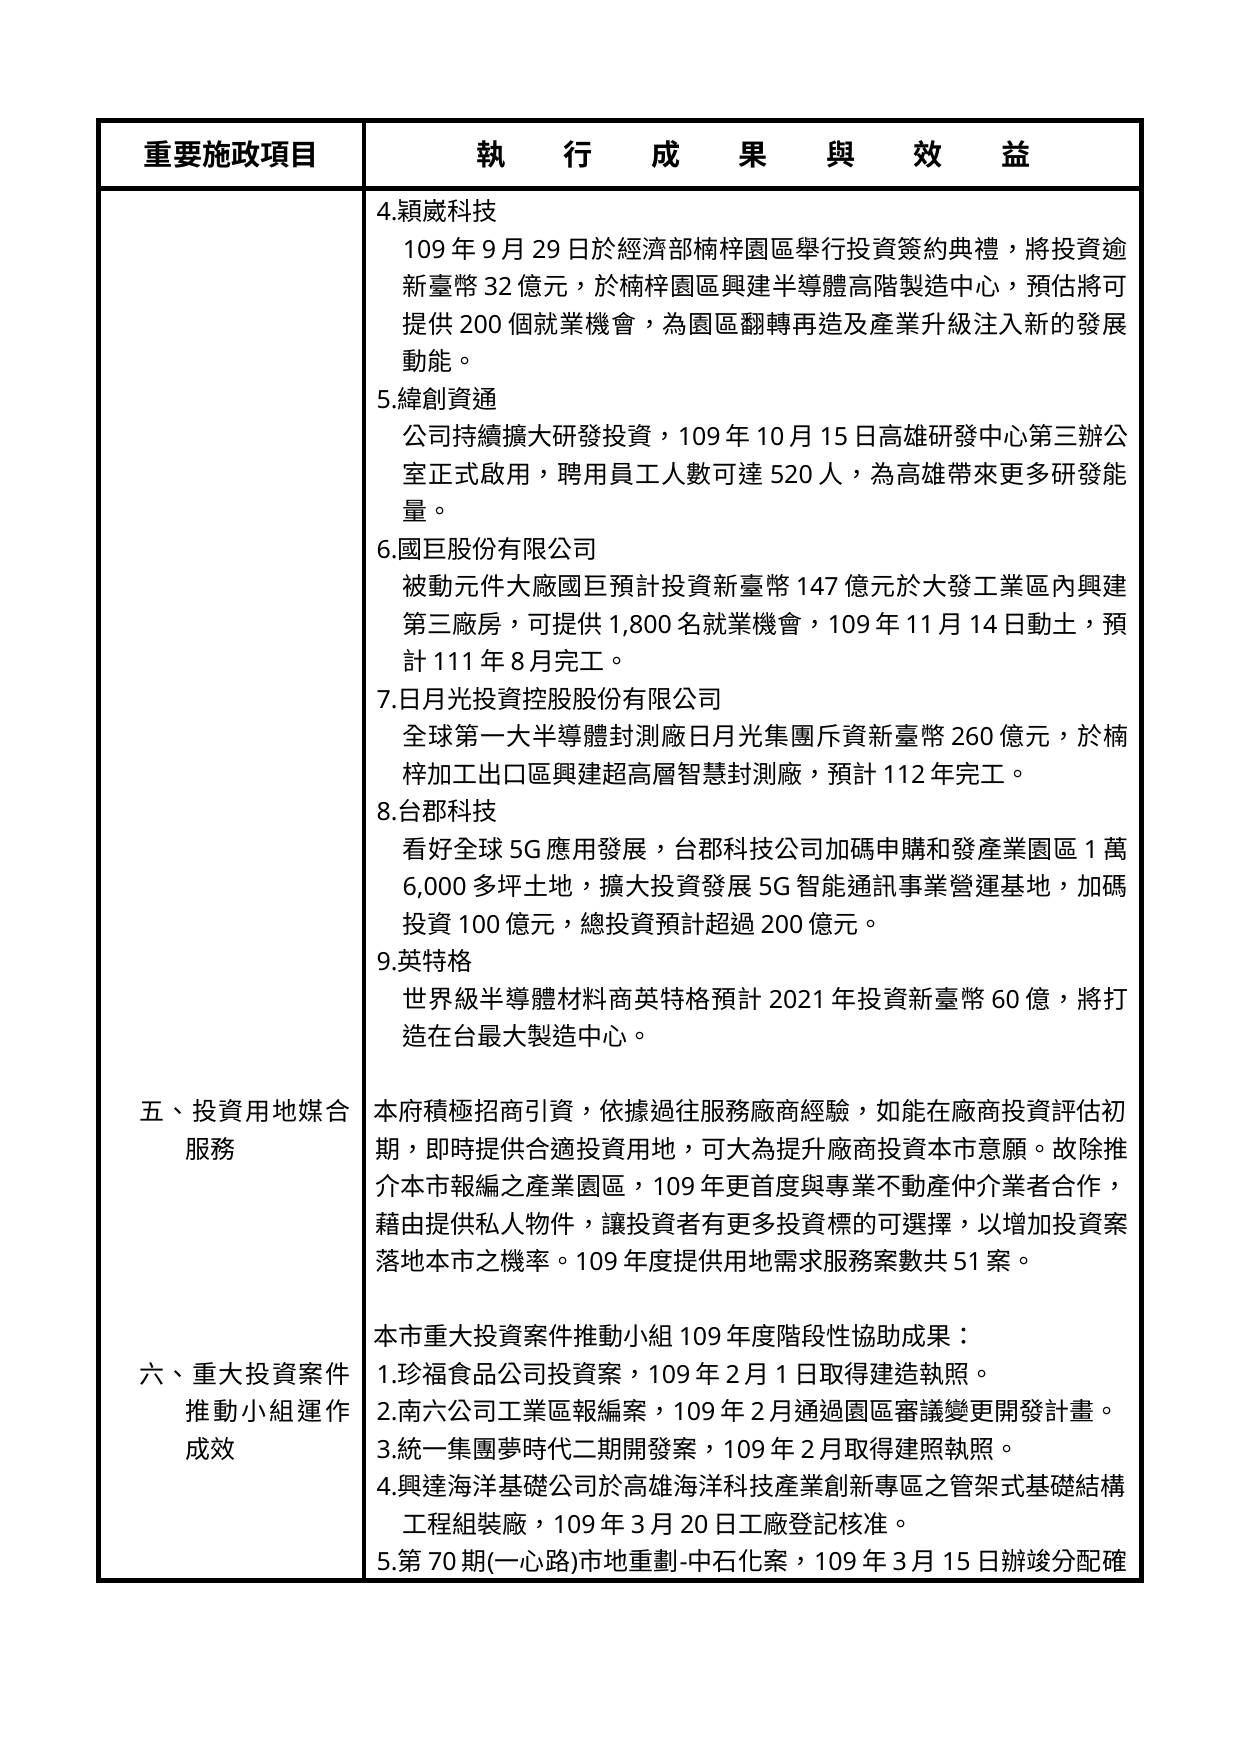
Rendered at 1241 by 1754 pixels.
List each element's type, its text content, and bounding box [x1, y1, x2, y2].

table_cell 1.2020區域型醫材產業發展分析 新冠肺炎疫情肆虐全球，同時也影響市場供應佈局，而臺灣這次防疫的優良表現，正是高雄醫材廠商拓展市場好時機，為推動業者搶攻東南亞市場，於109年6月10日推出「2020區域型醫材產業發展分析」課程，採線上授課方式進行，內容涵蓋東南亞市場醫療器材法規概論、醫材市場分析、勞資法規問題等，邀請臺灣與越南在地律師、醫師進行實務經驗分享，期藉此幫助業者釐清疑問、確認投資條件，吸引包含21家高雄廠商，台南6家、台中2家、新竹10家、桃園3家、新北7家、台北13家、基隆1家，以及個人參加者49人參與。 2.2020NADCAP台灣年會 為促進航太產業國際交流及合作契機，本府經濟發展局邀請全球航太首席評鑑單位-美國航太品質評審協會，於9月10日至11日首度辦理「2020 NADCAP 台灣年會」，聚集全臺57家航太相關企業(高雄業者20家、外縣市業者37家)，共同見證PRI與金屬中心以視訊連線簽署MOU，雙方未來將持續針對PRI培訓項目共同合作，輔導高雄航太業者取得NADCAP認證，協助高雄航太零組件產業切入國際航太產業供應鏈。 3.辦理航太NADCAP認證課程 航太產業可增加產品附加價值，不過其品質系統要求嚴格，製造商若想要進入航太產業，NADCAP為必備認證項目，因此為輔導本市航太業者進入供應鏈，本府經濟發展局於 109年7月28日至29日、8月27日至28日辦理「化學處理」、「熱處理」、「NADCAP認證前準備及AS 9100」課程，共計有高雄廠商22家次、外縣市廠商12家次參與。 4.XRoom跨域共創基地 於高雄捷運鹽埕埔站2號出口整備產業人才培訓共創基地-「XRoom跨域共創基地」，提供體感設備租賃服務與試驗空間，同時鏈結業界與學界資源，建立國際合作管道，加速國內體感業者及人才接軌國際市場，發展商業應用開發之交流社群，協助培訓產業所需人才。 5.辦理「數位轉型X思維創新工作坊」 為發展在地產業數位轉型解決方案，由在地廠商提出需求，舉辦數位轉型工作坊，邀請專家進行解題。分別於109年7月23日及7月30日辦理針對製造業及服務業之工作坊。會中邀請資策會數位轉型專家、發得科技、全家便利商店等廠商分享數位轉型創新趨勢、轉型程度評估架構及實際案例分享，搭配實務演練，提升學員學習效果，共計63人次參與。 6.辦理數位轉型產業交流活動2場次 為因應數位轉型潮流及5G、AI等數位科技對產業帶來的影響及為活絡本市數位經濟產業跨業交流與發展動能，舉辦2場次產業交流活動。邀請聚和國際、世豐螺絲及霹靂國際多媒體、中華電信、緯創醫學科技、XRSPACE等廠商分享最新創新科技應用並與與會來賓進行交流，近130位廠商代表參與。 1.辦理「KOSMOS TRENDS未來勢」大型商展活動 串聯高雄場域包含駁二、高雄展覽館及漢神巨蛋等場域，以視覺、音樂、生活及娛樂等主題規劃不同體驗活動與節目，包含技術開發者大會、商媒會、企業參訪、體感重裝部隊、數位展覽、演唱會及市集等各式活動，透過展示、互動、體驗等情境設計，重新揉合體感科技與高雄市場域，激發新火花活絡城市脈動，並結合Digi wave數位展覽之科技浪潮，揉合更多元領域與應用想像，活動期間逾51萬參與人次，促成逾新臺幣3.9億元產值。 2.擴大辦理「體感重裝部隊」 延續108年巡迴展覽模式，運用象徵港都意象的貨櫃打造「體感重裝部隊」，打破場域限制將AR、VR體感互動科技移至戶外讓民眾體驗，109年度更擴大活動規模，巡迴至高雄、屏東、台北及新竹等城市，與其他城市攜手推廣體感科技新興應用，展現體感多元應用領域，作為體感業者展示的平台外，更提供民眾認識並體驗最新體感科技產品，帶動體感科技產業多元化發展，創造產業新商機，共計4場次體驗活動，觸及逾16萬人次。 3.辦理第11屆高雄同心日-台日共創雙贏活動 為持續得到日本企業的支持，沿續完整的商務資訊以及投資服務，共同創造更多的商機，本府經濟發展局持續辦理第11屆高雄市日商表揚典禮活動，並選出投資10年、20年、30年、40年、50年及50年以上，以及新增投資的日商獲獎接受表揚，表達本市對日商企業之重視，並藉由表揚活動之辦理提升雙方友好關係。 得獎業者 a.高雄在地日商(截至今年經營滿10年)： 台灣日產化學股份有限公司、興亞迪歐股份有限公司 b.高雄在地日商(截至今年經營滿20年)： 新揚科技股份有限公司 c.高雄在地日商(截至今年經營滿30年)： 華和工程股份有限公司 d.高雄在地日商(截至今年經營滿50年)： 台灣亞細亞興業股份有限公司、台灣華爾卡國際股份有限公司、新臺灣久保田股份有限公司、大寶精密工具股份有限公司、台灣日東電工股份有限公司、高雄晶傑達光電科技股份有限公司 e.近年投資高雄日商： 台灣愛德克股份有限公司、台灣華爾卡國際股份有限公司、台塑德山精密化學股份有限公司 4.辦理第2屆高雄典範企業領航獎 (1)為肯定本市企業在地深耕發展，積極開拓國際舞台與健全企業營運管理，本府經濟發展局於109年9月30日辦理第2屆「2020高雄典範企業領航獎」，選拔以高雄為主要經營基地，並在國際市場具高度競爭力特質之優良在地企業，期以高雄在地打拼的精神，做為本市各類型企業的典範，獎項包含有「深耕典範領航獎」、「投資典範領航獎」、「新創標竿領航獎」、「卓越創新領航獎」及「幸福友善領航獎」，獲獎企業共計26家。 (2)「深耕典範」部分共有上鎧鋼鐵、世德工業及智崴資訊等知名企業獲獎；「投資典範」則由尚富工業、長亨精密、政澄水產、杰鑫國際物流、晟田科技、朝崗工業、富騰國際、興勤電子和鄧師傅滷味拿下；「幸福友善」項目中，人杰老四川、台虹科技、安拓實業與高全存企業均獲評審肯定。另外，「卓越創新」獲獎者有一等一科技、卡訊電子、全球安聯、先進醫資、凌誠科技、清展科技、彬騰企業及富利康科技；限定成立5年內企業報名的「新創標竿」，則由今一電與樂鑫開發工程2家新創業者獲獎。 5.成立「投資高雄事務所」 為實現四大優先中「產業轉型優先、增加就業優先」的施政願景，參考經濟部「投資臺灣事務所」模式，為高雄量身打造「投資高雄事務所」，於109年11月25日揭幕，提供招商服務單一窗口、逐案配置專案經理、利用招商資源平台媒合用地及串連投資資訊、視投資案情納入重大投資案件推動小組，以最高效率協助企業排除投資障礙，提供最有感的行政服務，營造優質的投資環境。 1.辦理高雄振興購物嘉年華 因疫情大幅降低民眾出門消費意願，導致餐飲、零售、百貨及賣場等實體店受到嚴重衝擊，為振興經濟、刺激消費，於後疫情時期，舉辦高雄振興購物嘉年華，期透過抽獎、消費抵用等模式，吸引民眾到高雄消費，帶動經濟循環，活動網站會員人數累積2.9萬人、 發票登錄累積新臺幣14億元。 2.商洽媒合會 (1)為帶動國內體感科技產業發展，本府經濟發展局10月8日在高雄展覽館舉辦「體感技術開發者大會」及商務媒合會，除邀請國際產業領袖分享未來新技術發展趨勢與新興應用外，也設置體感補助成果展示區，展示各式研發成果，吸引超過150位業者參與。同時媒合高雄業者「方陣聯合」及韓國全球智慧城市公司於開幕儀式上簽署MOU，預計投入30萬美元發展韓國濟州島旅遊導覽服務。 (2)醫材產業為本市金屬業者轉型升級方向之一，因本次疫情，國際行銷受到影響，因此本府經濟發展局於12月1日及12月8日舉辦線上商洽媒合會，與國外醫材代理商、通路商進行線上交流媒合，共計有11家次廠商參與商洽媒合會，後續協助廠商取得共43萬9,590美元的採購訂單。 3.參加馬來西亞線上展暨辦理線上新馬商洽媒合會 雖因疫情受限無法出國拓銷商機，本府仍藉由線上海外參展及辦理線上媒合洽談會，突破現階段進軍海外市場瓶頸，讓MIK優質產品走向海外。 (1)109年11月25日至27日參加外貿協會主辦之「 2020線上馬來西亞臺灣形象展」，除線上建置「高雄形象館」參展頁面外，亦力促潛在商機，協助參展業者媒合國外通路商、經銷商、代理商等買主商談，展期期間安排線上媒合場次共82場，預估媒合金額達新臺幣265萬元。 (2)109年11月25日至26日辦理線上星馬商洽媒合會，協助高雄業者與海外買主建立代理合作關係，主動邀約馬來西亞及新加坡共15家貿易商、通路商等潛在買主與業者進行商洽，線上媒合場次共62場，簽署約定合作備忘錄達新臺幣5,000萬元。 4.協助高雄廠商開拓多元跨境通路 (1)109年11月27日經發局與PChomeSEA簽署MOU，雙方將共同協助高雄產品搶攻東南亞電商商機，期望幫助更多高雄優質產品透過跨境電商平台進軍國際。 (2)109年12月2日至3日於高雄國際會議中心舉辦「高雄跨境電商生態系啟動儀式暨通路商機媒合會」，邀請9家跨境電商、物流、金流龍頭，透過一對一媒合方式，帶領在地B2B、B2C業者與跨境龍頭交流，吸引百家廠商報名參與，截至年底已輔導15家廠商分別上架亞馬遜全球開店、PChomeSEA。 5.輔導高雄廠商開拓新市場通路，提升品牌能見度 (1)「高雄好物市集」線上購物平台，自109年6月2日開站，已有61間廠商進駐上架，截至12月31日會員人數4,681人，銷售總金額新臺幣400萬餘元。 (2)「高雄好物市集」首間實體店於109年8月7日在棧貳庫開幕，截至12月31日，銷售總金額新臺幣100萬餘元。 6.率領16家高雄食品相關業者參加「台北國際食品展」 109年12月17日至20日，本府經濟發展局率領16家高雄食品相關業者參加「台北國際食品展」。展會期間安排主題商品推廣、網紅直播推薦、團購主商洽會，多元行銷活動成果，達約1萬6,000次的瀏覽人數，現場零售合計新臺幣90萬餘元。 109年度共核准投資補助7案，核准金額約新臺幣8,197萬50元，執行效益預計如下： 1.總投資金額：約新臺幣27億5,107萬元。 2.創造就業機會：499人。 新冠肺炎疫情衝擊全球經濟，國內外大廠持續投資高雄，包含穩懋、默克、日商華爾卡、穎崴、緯創資通、 國巨、 日月光、台郡科技、英特格等多家知名企業仍看好高雄發展，持續加碼投資。 1.穩懋半導體股份有限公司 109年8月進駐南科高雄園區，將投入新臺幣850億元蓋設新廠，開發5G及光通訊相關技術，預期可增加逾4,000名就業機會，市長於同年10月拜訪，將積極協助公司解決園區生活機能及人才媒合。 2.德商默克集團 109年9月宣布擴大投資高雄路竹廠，該廠將成為默克在全球沉積材料的重要研發與製造中心。 3.日商華爾卡 109年9月29日舉行動土典禮，將於南科高雄園區打造新廠，供應半導體先進製程用的高純度化學藥液內襯儲槽。 4.穎崴科技 109年9月29日於經濟部楠梓園區舉行投資簽約典禮，將投資逾新臺幣32億元，於楠梓園區興建半導體高階製造中心，預估將可提供200個就業機會，為園區翻轉再造及產業升級注入新的發展動能。 5.緯創資通 公司持續擴大研發投資，109年10月15日高雄研發中心第三辦公室正式啟用，聘用員工人數可達520人，為高雄帶來更多研發能量。 6.國巨股份有限公司 被動元件大廠國巨預計投資新臺幣147億元於大發工業區內興建第三廠房，可提供1,800名就業機會，109年11月14日動土，預計111年8月完工。 7.日月光投資控股股份有限公司 全球第一大半導體封測廠日月光集團斥資新臺幣260億元，於楠梓加工出口區興建超高層智慧封測廠，預計112年完工。 8.台郡科技 看好全球5G應用發展，台郡科技公司加碼申購和發產業園區1萬6,000多坪土地，擴大投資發展5G智能通訊事業營運基地，加碼投資100億元，總投資預計超過200億元。 9.英特格 世界級半導體材料商英特格預計2021年投資新臺幣60億，將打造在台最大製造中心。 本府積極招商引資，依據過往服務廠商經驗，如能在廠商投資評估初期，即時提供合適投資用地，可大為提升廠商投資本市意願。故除推介本市報編之產業園區，109年更首度與專業不動產仲介業者合作，藉由提供私人物件，讓投資者有更多投資標的可選擇，以增加投資案落地本市之機率。109年度提供用地需求服務案數共51案。 本市重大投資案件推動小組109年度階段性協助成果： 1.珍福食品公司投資案，109年2月1日取得建造執照。 2.南六公司工業區報編案，109年2月通過園區審議變更開發計畫。 3.統一集團夢時代二期開發案，109年2月取得建照執照。 4.興達海洋基礎公司於高雄海洋科技產業創新專區之管架式基礎結構工程組裝廠，109年3月20日工廠登記核准。 5.第70期(一心路)市地重劃-中石化案，109年3月15日辦竣分配確定土地重劃後標示變更登記，109年6月4日及6月30日辦理土地交接。 6.裕鐵公司路竹產業園區開發案，109年4月6日取得整地排水許可。 7.國巨大發新建三期廠房案，109年7月9日取得建照執照。 8.台聚 CBC Pilot Plant廠建照申請案，109年11月12日取得第二照使用執照。 1.因應5G結合AIoT、AR/VR等數位科技，將加速產業進行數位轉型，本府積極爭取中央資源，攜手中央共同打造「亞洲新灣區5G AIoT創新園區計畫」。本府於109年11月30日辦理5G AIoT國際大聯盟成軍活動，藉此凝聚中央、地方、業者共同打造亞洲新灣區成為驗證示範場域之共識，當天計有114家廠商參加。 2.亞洲新灣區5G AIoT創新園區將從基礎建設、產業群聚等面相推動，短期爭取經濟部中小企業處設置新創基地，提供獎勵補助，引進國際級加速器，打造完整新創服務體系；長期規劃以中油特倉三土地為高軟二期開發用地，解決數位科技業者進駐高雄之需求。 1.辦理「地方產業創新研發推動計畫(地方型SBIR)」 自97年開辦地方產業創新研發推動計畫，截至109年累計通過851件研發補助計畫，補助金額達新臺幣6億4,748萬元，帶動投資額新臺幣21億9,170萬元及研發總經費新臺幣15億6,760萬元，衍生產值新臺幣30億732萬元，申請或取得新型、設計專利724件，並屢獲國際發明展各項獎項，對本市中小企業的升級轉型極具助益。今年更協助廠商將創新研發成果或商品上架跨境電商平台，增加SBIR計畫執行效益，目前已輔導媒合5家SBIR企業之產品上架至PChomeSEA、日本樂天等平台，讓優秀廠商的產品進軍海外市場。109年度補助總經費計新臺幣3,686萬元，核定49件研發計畫，帶動研發總經費新臺幣9,300萬元。 2.辦理「提升產業競爭力輔導計畫」 為提升本市中小企業之競爭力，經由訪視企業協助其解決經營及技術問題，並輔導企業爭取經濟部之SBIR、傳產技術開發計畫CITD或服務業創新研發計畫SIIR等中央補助資源，提升自我研發與技術能力。本府經濟發展局自102年執行提升計畫，截至109年12月，成功向中央申請補助計畫106案，補助新臺幣2億1,280萬元。109年計輔導本市6家中小企業向中央提案爭取計畫補助，補助金額計新臺幣473萬元。 3.辦理「高雄市政府中小企業商業貸款及策略性貸款」 本府經濟發展局與財團法人中小企業信用保證基金合作辦理「高雄市政府中小企業商業貸款及策略性貸款」，希望協助於本市辦理公司、行號或於稅捐機關辦有稅籍登記之小規模商業及發展太陽能光電系統之策略性產業取得經營所需資金，提供商業貸款予公司、行號最高貸款額度為新臺幣100萬元；小規模商業最高貸款額度為新臺幣50萬元。 本府為推展太陽能光電系統之策略性產業，凡於本市辦理公司或商業登記，從事規劃設計及設置太陽光電系統之策略性產業提供每年新臺幣700萬元。但同一申請人累計核貸金額不得逾新臺幣2,500萬元之貸款額度；另為鼓勵設籍本市於其所有建築物裝置屋頂型太陽能光電設備之市民，得申貸最高新臺幣60萬元之貸款額度，貸款利率為2.295%。 98年2月起受理至109年12月共計召開85次審查小組會議，累積撥貸件數計有971件，撥貸金額新臺幣5億9,979.4萬元。 4.辦理「 高雄市政府因應新冠狀病毒肺炎疫情紓困貸款利息暨信用保證基金保證手續費補貼作業計畫」 本府經濟發展局為紓解因受新型冠狀病毒肺炎疫情影響以致發生營運困難之業者，特訂定「 高雄市政府因應新冠狀病毒肺炎疫情紓困貸款利息暨信用保證基金保證手續費補貼作業計畫」，提供於本市辦有稅籍登記之小規模商業、公司、商業登記或另依加值型及非加值型營業稅法免辦稅籍登記且有營業事實之自然人(小農、小漁)，向與本府配合之金融機構辦理防疫紓困專案貸款，並獲核貸周轉金者，於貸款額度新臺幣100萬元內，自撥貸日起補貼第一年之利息及信保手續費，利息以年利率最高1.58%計息，信用保證基金保證手續費以年費率最高0.375%計算。 截至109年12月通過紓困補貼核定件數共計有335案，已撥付補貼利息及信保手續費總金額為新臺幣210萬4,097元（利息新臺幣137萬3,770元，信保手續費新臺幣73萬0,327元）。 5.推薦登錄證券櫃檯買賣中心(創櫃板) 本府配合證券櫃檯買賣中心政策，輔導具創新、創意及未來發展潛力之未公開發行企業發展，訂定「高雄市政府推薦微型創新創意公司申請登錄創櫃板作業須知」，透過本府審查與推薦，協助創新創意公司簡化申請創櫃版之相關流程。截至109年底本府推薦科宜生物科技(股)公司、傑迪斯整合行銷(股)公司、卡訊電子(股)公司、彬騰企業(股)公司、勝強科技有限公司、大恆資源科技(股)公司及寶可齡奈米生化技術(股)公司等7家正式登錄創櫃板。 1.營運「DAKUO高雄市數位內容創意中心」 「DAKUO高雄市數位內容創意中心」於101年正式營運，擔任「廠商投資高雄的跳板」及「中小企業之孵育室」，深化高雄數位內容產業之研發能量，以扶植新創公司及吸引人才根植高雄，提供創新創業之友善環境。截至109年12月累積進駐60家廠商，新產品研發超過565件，增加就業人口超過953人，共辦理1,730 場次招商與社群交流等活動，約62,483人次參加。 為了因應網路社群時代來臨，DAKUO高雄市數位內容創意中心增設直播間及Showroom供進駐單位申請使用，並於109年9月7日舉辦DAKUO REOPEN活動，當天匯集15家新創業者展示產品，同時邀請台灣跨太平洋科技基金（TPTF）、法國科創等9家國際投創公司交流媒合，讓DAKUO年輕進駐團隊爭取投資，其中新創團隊威捷生醫與日商Toydea之商業模式與產品商業化型態獲得創投青睞；同時，DAKUO REOPEN活動也成功促成新創團隊捲毛獅科技文創有限公司與矽統科技合作場域驗證，為數位內容應用與跨域合作開啟新的里程碑。 2.推動南臺灣跨領域計畫 105年起本府與工研院於本市財稅行政大樓15樓合設「南臺灣產業跨領域創新中心」，整合南部各大學及相關法人研發能量，協助進行跨領域科技創新，尋找新的技術應用於南臺灣既有產業，進而將技術或服務產業化以成立新創事業。同時亦提供南臺灣新創事業輔導與籌資等協助，期促進既有產業轉型、提升研發能量及吸引人才流入。截至109年12月已輔導成立17家新創事業，協助89案新創事業籌資新臺幣1.76億元，並建立民間私人資金投資聯繫管道，形成南臺灣產業跨領域新創交流平台，進行產學研技術合作，邁向技術與服務產業化的最後一哩路。 3.打造「KO-IN智高點-高雄智慧科技創新園區」 本府選定本市財稅行政大樓13、14樓作為「KO-IN智高點-高雄智慧科技創新園區」，服務有意發展智慧城市技術與應用、或有計畫在本市進行實際試煉的新創團隊，提供落地發展空間、資源與機會。基地已於108年6月21日開幕啟用，截至109年12月，累計輔導進駐51家，現進駐廠商計有34家，進駐率達77%，預估可衍生創造156個就業機會、新臺幣3.6億元營業額、新臺幣3.1億元投資額。 109年9月17日辦理創新創業大賽決選，最終首獎由智慧貼紙團隊獲得，銀獎團隊「易晨智能」已通過進駐審查將進駐園區；9月26日辦理國際論壇及商洽會，活動共吸引約362人次參與，吸引21家新創團隊前來展示創新技術應用，並安排16場商洽會期促成廠商對接需求。 為輔導金融科技落地及孕育金融科技產業鏈，本府於109年5月8日啟用全台唯一由地方政府經營的金融科技創新園區─「智慧金融之丘（FinTech Hill）」，試行「場域限定」金融科技創新開放金融數據平台，並於109年12月29日完成建置「金融數據創新實驗室」，提供學校授課人才培訓與產學合作之用。同時亦邀集一卡通、高雄銀行及4家新創業者共同參加2020台北金融博覽會，展現在地金融業者的AI智慧金融科技研發成果，推廣在地金融科技業者實力。 本市正由重工業城市轉型蛻變，藉由輔導石化鋼鐵、金屬機械、傳統工廠等產業升級、創新加值，同時引進數位內容、智慧科技等新興產業，創造就業機會。 1.辦理「高雄市產經情勢分析(4季)」 自98年起開始蒐整國內外與本市產經數據，辦理產經情勢分析，按季提出國內外與本市產經資料。於109年建置專屬網頁「高雄經站」，並精簡改版本市產經情勢分析，提供扼要產經情勢資訊予大眾參考。另與專業團隊合作執行高雄市特定區域經濟數據初步調研，強化資訊蒐整。 2.輔導申請觀光工廠評鑑 持續輔導本市地方產業特色化，鼓勵工廠營運朝向多元化發展，協助工廠轉型兼具觀光服務，設置觀光工廠。108年新增「宏裕行花枝丸館」及「裕賀牛𤛭工廠」通過經濟部觀光工廠評鑑，高雄目前已通過經濟部觀光工廠評鑑共計7家，讓民眾有更多兼具知識性及趣味性的觀光休憩新選擇。 為加強高雄觀光工廠能見度，邀請線上當紅Youtuber「Erin’s Diary艾琳的日常」擔任觀光工廠一日導遊拍攝行銷影片，該影片已於109年12月5日於艾琳之Youtube頻道及粉絲專頁露出，頻道影片觀看次數截至12月23日止已達22,809次；主要受眾為年輕族群、20至40歲女性。 與顏伯駿知名設計師合作推出觀光工廠聯名禮盒，為「高雄觀光工廠」品牌打造專屬行銷包裝，已於109年12月中旬提供設計初稿並預計於110年1月底前完成包裝文案設計及打樣，期透過觀光工廠聯名行銷，提升知名度及形象綜效之效果，再搭配新媒體等管道露出，藉以提升觀光工廠品牌價值，激發競爭優勢。 依據「全民防衛動員準備法」除配合經濟部工業局辦理國營及民間重要專門技術人員調查外，按「物力調查實施辦法」規定，辦理本市物力(重要物資及固定設施)調查及統計，依計畫完成包括246家重要物資生產廠商名冊，固定設施含402所學校、345處宗教場所、292處文化活動中心、111座倉庫資料更新及實地抽（複）查工作，該調查更新之資料，均已鍵入經濟部「物力調查資訊系統」內，掌握轄內物資及工廠生產現況，以因應動員需要。 1.受理合法工廠登記申請 (1)工廠設立登記419件。 (2)工廠變更登記434件。 (3)申請歇業工廠210家、抄錄396件、公告廢止12家。 (4)正常營運家數共7,708家(含特定工廠登記)。 2.加強未登記工廠輔導與管理工作 (1)為導正社會經濟秩序及促進工業正常發展，進行未登記工廠之矯正與輔導工作，辦理稽查次數計716次、裁罰24件，裁罰總金額新臺幣107萬元，累計已繳罰款金額新臺幣36萬元。 (2)為輔導未登記工廠合法經營，自99年6月2日起受理從事低污染行業之廠商申請臨時工廠登記核發作業，共有1,578家提出申請，核准1,036家。因應臨時登記工廠109年6月2日失效，工廠管理輔導法新增未登記工廠與特定工廠管理與輔導專章，輔導業者辦理特定工廠登記業務及合法經營，包括臨時登記工廠業者申請換發特定工廠登記及未登記工廠申請納管，109年3月20日起施行，總收件數1,966件，核准1,269件。 3.動產擔保交易登記 辦理動產抵押及附條件買賣登記1,255件，變更登記138件，註銷登記804件，抄錄532件。 1.召開產業園區座談會 為加強廠商服務、促進產業發展及強化競爭力，本府經濟發展局每半年舉辦一次產業園區座談會，作為本府與轄內園區服務中心及廠商團體間之交流平臺，協助解決交通、環保、建管、防汛等相關問題，增進政府、工業團體及園區服務中心等三方溝通聯繫的管道。109年3月座談會，以「因應美中貿易戰我國產業發展策略」為題進行專題演講，會中討論列管案件包括：協助大發工業區聯外道路公共設施用地移轉予市府、解決臨海工業區服務中心之一般廢棄物進場繳費問題及推動台塑仁武廠後勁溪排水擴寬改善工程。109年12月座談會，有鑑於新冠肺炎疫情對各產業之影響以「疫情下的產業數位轉型趨勢」為題進行專題演講，另會中討論列管案件包括：協助臨海工業區協調小港區沿海二、三路道路(含兩側綠帶、退縮地等)公共設施維護及管理、解決工業區淹水及排水箱涵清疏問題、持續研擬台88下大發交流道前因上下班尖峰時段大發及和發產業園區交通回堵及大型車輛行駛路線問題及排除工業區周邊異味。預計110年6月辦理下一場座談會，並將持續追蹤列管案件辦理進度。 2.和發產業園區開發與招商 因應高雄地區產業用地需求，積極協助廠商辦理報編非都土地變更業務。同時，依據產業創新條例規定，評估適當區位，規劃報編產業園區。103年度和發產業園區已核准設置，開發面積136公頃。開發方面，開發商-合發土地開發股份有限公司已於104年9月簽約，12月動土，並因應進駐廠商需求持續辦理污水廠二期等擴充工程，開發契約已於109年9月屆期，刻正陸續辦理園區工程驗收、設施移交及開發結算作業。招商方面，截至109年12月底園區產一可售地已完售，產一可出租坵塊(不含標準廠房1.75公頃及標準廠房道路0.32公頃)出租率達92.6%，計有申購68家、申租18家，目前已有35家廠商竣工並開始營運，未來全區預計引進員工數11,201人、增加年營業額新臺幣991.28億元、促進投資新臺幣552.42億元。 3.仁武產業園區開發 依據產業創新條例規定，於國道10號仁武交流道周邊台糖仁武農場為基地，辦理「仁武產業園區」之報編作業，面積74公頃。本計畫已於108年7月17日通過環評審查，並於10月31日完成報編。108年11月18日召開招商說明會，109年11月19日第一期統包工程動土，吸引上百家廠商業者出席交流，近8成廠商表達進駐意願。規劃未來可釋出48公頃產業用地、創造6,300個就業機會、增加新臺幣242億元地區產值，帶動產業轉型再造。 4.岡山本洲產業園區 園區面積208公頃，分為一般產業區、環保科技園區、物流園區及相關產業區，另公共設施包含服務中心、污水處理廠、公園、停車場、景觀調洪池等。本園區產業類別包含金屬加工業、提升環保產業技術製程、倉儲物流、生活機能相關產業等，目前土地銷售率達97.3%，廠商總家數共計195家，其中營運中192家，建廠中1家，未建廠2家，總投資額約587.06億元，總員工數約9,005人，年營業額約800.47億元。園區定期進行進駐廠商納管水質採樣、監測及計量作業，亦於每日進行雨水下水道稽查管制工作。 109年11月4日由林副市長欽榮帶領經發局、交通局、研考會等局處前往全聯位於岡山物流園區參訪並了解投資需求，該公司預計將再加碼投資高雄，以打造冷鏈物流中心。 5.協助民間企業報編工業區、申請毗連非都土地變更及興辦事業計畫作業 (1)民間報編工業區 截至109年12月底已核准設置產業園區設置案件計有天聲工業、英鈿工業、慈陽科技工業、誠毅紙器、南六企業、震南鐵線、宇揚航太科技、正隆紙器、裕鐵企業路竹及大井泵浦工業等10案；審查中案件計有拓鑫實業及德興等2案，新申請勘選土地案件有莒光塑膠研發、隆安扣件及漢翔發動機科技3案。預計可提供129.44公頃產業用地；年產值約新臺幣628億元；就業人數3,310人。 (2)毗連非都土地變更 截至109年12月底已核定毗連擴展計畫案計有味全、震南鐵線、乘寬工業、農生企業、泓達化工、聯國金屬、鈦昇科技、泰義工業、佶億工廠、瑞展實業、秉鋒、卓鋒、南發木器、鎰璋實業、新展工廠、隆昊企業、基穎螺絲、國盟、高旺螺絲、秉鋒(第二次毗連)、路竹新益、台灣維達、隆昊企業(第二次毗連)、隆興鋼鐵、永欣益、鈦昇科技 (第二次毗連)、三章實業、國盟公司梓官二廠(第二次毗連)、德興石材、和泰產業、世豐螺絲、海華鋼鐵等32案，另有宗美工業、成肯國際實業、煒鈞實業、穩翔塑膠實業、高嘉塑膠及金皇興等6案審查中。預計可提供34公頃之產業用地；年產值新臺幣400億元；就業人數3,758人。 (3)興辦事業計畫 截至109年12月底已核准罄穎、德奇、誠友、常進工業、笙曜企業、維林企業、韋奕工業、毅龍工業、佳揚實業、臺灣鋼帶、煒鈞實業、鋐昇實業、春祐工業、勝一化工、芳城工業、弘盛展業、雄順金屬、亞東氣體、暐盟、石安水泥美濃廠(第二次變更計畫)、建誌鋼鐵、鉅翃(第二次變更計畫)、勵龍、鉑川、協和繩索、興達遠塑膠等26案，預計可提供14公頃產業用地；年產值新臺幣100億元；就業人數550人。 6.爭取科技部籌設橋頭科學園區 行政院於108年12月6日核定橋頭科學園區籌設計畫，園區面積262公頃，可設廠用地164公頃，預計引入半導體、航太、智慧機械、智慧生醫及5G/6G網路、智慧機器人、智慧車輛、AI軟體服務等創新產業，預估年產值最高達新臺幣1,800億元，並可提供1萬1,000個就業機會。 科技部辦理二階環境影響評估階段，並於109年8月31日通過二階環評範疇界定會議，為加速橋科推動期程，除協助辦理區段徵收作業外，並積極開闢聯外道路、爭取增設岡山第二交流道、省道台39南延至仁武等道路開闢，提供當地完善的交通網路，以利招商引資，亦成立「橋頭科學園區專案推動小組」，掌握各工作期程及研商加速園區推動方案，同時，行政院亦指派李秘書長孟諺擔任跨部會小組召集人，透過中央與地方密切合作，以110年底提供廠商選地設廠為目標加速園區開發。 橋頭科學園區，除有助於國家未來高科技產業發展，亦能推升高雄產業升級轉型並吸引人才回流，對於高雄邁向高階製造中心、型塑南台灣科技走廊至為關鍵，未來橋頭科學園區將往北串連南部科學園區，往南鏈結加工出口區，形成南部最有價值的半導體產業廊帶聚落。 1. 配合商店街區特色行銷活動 (1)鼓勵商店街區組織自主提案，結合當地特色店家，以更多元化的行銷方式，舉辦符合當地人文色彩與產業特色之活動，由商店街區組織依「高雄市商店街區行銷活動補助辦法」向本府經濟發展局提出申請行銷活動經費補助。 (2)「2020高雄過好年」由三鳳中街、南華觀光夜市、六合國際觀光夜市、甲仙商圈、新堀江商圈、中央公園商圈、大連商圈、新鹽埕、鹽埕堀江、鳳山三民路商店街及興中夜市等辦理11場行銷活動。 (3)另109年商圈共舉辦14場特色活動包括：三鳯中街—「端午戰疫暨中元傳說」活動、「2020新堀江「夏」PA! 購物季」、「高雄觀光展新貌 六合商圈振新機」、大高雄觀光商圈總會—「愛在高雄幸福成家智慧電商多元行銷推廣活動計畫」、青年家具—「家具賣造」、後驛商圈—「驛起創意」、中央公園商圈—「『返孝日』傳承孝道 感恩奉茶」活動、「南華觀光購物街--『搶搭時尚週』」活動、「香蕉猴子 你的旗山」、新鹽埕—「金go pay!~ 金go pay!~」、光華夜市—「來光華享饗看」、大連商圈舉辦「大小腳丫咱們走」、「鹽埕堀江角落魔法」及鳳山三民路—「神遊佛具街、祖孫冏快樂」。 (4)因應嚴重特殊傳染性肺炎疫情所帶來之經濟影響，民眾消費型態產生劇烈變動，造成實體消費力下降，導致商圈營運受到衝擊，經濟部中小企業處辦理「109年推動商圈振興補助計畫」，協助商圈優化環境、活絡經濟，進而達到振興商圈之發展。本府經濟發展局協助大高雄市觀光商圈總會、新堀江、南華、青年家具、光華、三鳳中街、六合夜市、中央公園、大連、長明街、鹽埕堀江、興中、後驛、忠孝、旗后、旗山老街、南橫三星、鳳山三民路、新鹽埕、鳥松家具、美濃、哈瑪星、左營蓮池潭、河堤、亞洲新灣區、六龜、甲仙商圈等27個本市輔導及潛力商圈獲得補助新臺幣3,060萬元，同時主動聯絡商圈需行政協助事項，邀集相關單位召開協調會議及會勘，使商圈得以順利舉辦活動或進行環境設施改善。 2.商圈轉型計畫 配合鐵路地下化，以示範場域導入相關軟、硬體建置及輔導資源，藉此翻轉外界對高雄車站周邊及中山路沿線商圈之既定形象，為商圈帶來人潮，創造經濟效益，達到活化美麗島大道、整合車站周邊商業機能目標。高雄鐵路地下化及火車站周邊高架橋拆除，串起周邊商圈，但也因工程施工導致商圈營運受影響，為協助火車站及美麗島周邊商圈再造，本府經發局、都發局、工務局、觀光局、交通局、捷運局、青年局及新聞局組成「商圈活化工作小組」，透過跨局處合作，活絡商圈，並於11月26日召開第一次工作會議。 3.產業媒合推動智慧商圈 協助媒合三鳳中街及六合夜市並與「foodpanda」合作於10月24日舉辦「三六起義．粉紅相見」活動，對抗疫情衝擊及電商崛起，以提升商圈市場競爭力，開創手指經濟。 4.高雄一百週年慶PHONE狂GO物時時抽 振興商圈、夜市，本府經濟發展局於109年12月1日至12月31日辦理「高雄一百週年慶Phone狂Go物時時抽」活動，於高雄店家以三倍券消費滿200元或其它方式滿500元登錄發票即可抽iPhone12或高雄一百特製款Gogoro，登錄發票金額超過新臺幣23億元。 為吸引外地來高雄旅遊，活動期間於本市合作旅館住宿每房贈送高雄券400元(夜市券200元、商圈券200元，限量62,500份)，可至本市合作商圈店家/夜市攤商使用，有效提升商圈、夜市來客數，提振商機。 5.2020HIGH LIGHT高雄 光合作用 109年12月18日至110年1月10日於美麗島捷運站圓環整點展演燈光秀，並往南延伸到中央公園，結合體感科技、親子活動、藝人演出、數位支付，吸引廣大人潮駐足消費，活絡高雄商圈夜市。活動期間六合夜市消費人潮增加至少三成，聖誕假期期間美麗島站及中央公園站高捷載運量更成長八成，為高雄商圈夜市帶來實質經濟效益，並獲得各商圈、店家好評支持。 1.「高雄市政府會展推動辦公室」主動拜會國內公協會、企業團體，提供一對一會展諮詢服務，行銷高雄會展產業，爭取大型展會活動到高雄舉辦，109年提供會展主辦單位諮詢服務超過70案，諮詢次數超過百次。 2.109年12月17日結合「商機媒合會」辦理高雄會展論壇暨年會，邀請15個單位買主及20個單位賣家(高雄會展聯盟成員)進行洽談，會後安排高雄獎勵旅遊體驗之旅(12月17日至18日)，成功促成「台灣社會網絡學會」於110年在高雄舉辦「2021組織知識管理國際研討會」，以及「中華民國藥學生聯合會」預計於111年在高雄舉辦「2022年亞太藥學生年會」。 3.「高雄市獎勵會議展覽活動實施辦法」，鼓勵依法登記之法人、大專院校、學研機構或人民團體於本市舉辦國際性及全國性活動，提高城市國際知名度。109年因受新冠肺炎疫情影響，上半年會展活動停止辦理，國際展會受創甚鉅，申請案件大幅減少，截至12月底止核定獎勵14案、核定金額新臺幣242萬元。 4.109年積極爭取展會活動在高雄舉辦，會展活動共計159場（國際會議48場，展覽51場，活動60場）首次來高雄舉辦的會展活動包括：「再見梵谷—光影體驗展」、「2020高雄數位家電振興券展」及「2020亞洲永續供應+循環經濟會展」。 5.成功爭取109-111年至高雄舉辦之國際會議包括：「2020International Conference on Economics, Management and Technology」、社團法人台灣感染管制學會與台灣感染症醫學會共同舉辦之「2020會員大會暨學術研討會」與「2022年世界華人不動產年會」、「2021組織知識管理國際研討會」及「2022年亞太藥學生年會」等。 6.成功辦理「國際會議協會(ICCA) 第59屆年會」 2020年會透過「年輕」、「開放」、「多元」三大主題設計議程，讓世界了解高雄百年轉型的成果，以及活力、年輕、多元和包容的文化精神。 以“Road to Kaohsiung”為主軸，串連全球會員參與ICCA2020年會，共有1,507人參與，創下ICCA年會史上最多ICCA會員與國際會議組織領袖參與之紀錄。 以高雄為核心串連全球8 個區域，ICCA年會首次採線上線下「混合會議(Hybrid Meeting)模式」，講者跨國連線、與會者跨域參與。高雄會議現場每日配合議程透過視訊向全世界宣傳高雄在地文化及特色， 以期吸引國外會員在疫情減緩後到高雄辦理會展活動，促進高雄會展觀光。 自109年9月22日開始舉辦系列活動，超過100個會議場次、220位講者、超過100小時的直播。年會開幕式利用即時(real time)全息投影技術讓身在倫敦的ICCA主席現身衛武營歌劇院舞台上進行致詞，並與高雄市長陳其邁和經濟部長王美花同台合影，透過全程直播向全世界展現高雄城市轉型及多元文化。 與ICCA簽署高雄議定書(Kaohsiung Protocol)，會展界首份以城市命名之議定書，成為全球會展產業未來發展趨勢明確指南，讓高雄以城市之名寫入世界會展歷史，也讓臺灣在全球會展產業留下重要里程碑。 1.截至109年12月底，公司登記家數81,166家，商業登記家數124,621家。 2.109年度受理公司登記案件合計62,834件，平均每月處理5,236件；受理商業登記案件合計37,658件，平均每月處理3,138件。 3.提供網路便捷服務，可查詢公司商業、登記公示資料、案件辦理進度、商號名稱保留案件結果及下載每月登記資料清冊。 1.執行本市特定行業(視聽歌唱業、舞廳、舞場、酒吧、酒家、三溫暖業、特種咖啡茶室)及夜店業、資訊休閒業、電子遊戲場業十大行業及人民陳情案件等日、夜間稽查取締，109年度稽查1,562家次。 2.109年度違章行號裁罰共34件： 依據「商業登記法」違規裁罰共12件。 依據「高雄市營業場所強制投保公共意外責任保險自治條例」違規裁罰共0件。 依據「高雄市特定行業管理自治條例」違規裁罰共10件。 依據「電子遊戲場業管理條例」違規裁罰共11件。 依據「行政執行法」違規裁罰共1件。 3.加強稽查電子遊戲場業營業狀況，輔導業者合法經營，以提供安全環境，保障消費權益。截至109年12月31日止，本市合法登記之電子遊戲場業計275家。 1.提供各式消費者保護法、消費資訊及公平交易法、商品標示法等相關書表及摺頁供民眾免費索取參閱。 2.依據商品標示法規定抽查市售商品，109年度抽查4,965件商品，其中不符規定者940件，不合格率18.93%。其不合格者均分別通知廠商或權責單位追蹤改善。 3.配合消費者保護官進行專案查核，及對於人民陳情案件、協調案件、重大消費爭議案件相關資料之蒐集等事項。 攤鋪位使用費計收 109年度計收本市公有零售市場固定攤攤鋪位使用費新臺幣2,121萬4,945元，臨時攤新臺幣135萬1,460元，合計新臺幣2,256萬6,405元。 2.傳統市集環境改善，營造優質消費場域 環境衛生督導：109年度計執行13,937場次，消毒203場次，督促各市場自治會及管理委員會加強清除登革熱病媒蚊孳生源，做好水溝清理及消毒工作，以維市場環境衛生。 公有市場分年分區環境改善計畫：為減輕嚴重特殊傳染性肺炎之影響，並加快產業之復甦，積極向中央爭取本市公有市場及列管夜市設施改善申請補助，獲核定21處修繕經費：楠梓、前金、鹽埕第一、新興第一、旗津、旗后觀光、鳳山第一、鳳山第二、鼓山第一、鼓山第三、三民第一、三民第二、果貿、哈囉、龍華、國民、苓雅、文賢、平安、中華等20處公有市場及六合夜市1處，中央補助款新臺幣4,553.8萬元、地方自籌新臺幣804.9萬元，修繕經費合計新臺幣5,358.7萬元，藉由硬體環境設施改善，營造清爽、明亮的消費場域，提升公有市場整體形象。 (3)耐震補強或拆除重建計畫：為補強921以前興建之公有市場建物安全，109年度已完成13處公有零售市場耐震詳細評估，其中已完成1處(中興市場)結構補強。後續將積極爭取中央前瞻計畫補助耐震補強經費，透過市場結構整體補強，一併改善市場內部環境，提供市民安全的購物空間。 (4)市場公廁優質提升計畫：為提升傳統市場環境，向中央申請經費補助新臺幣250萬元及本府自籌新臺幣80萬元辦理果貿、橋頭、岡山文賢等3處公有市場公廁改善工程。另向台灣電力股份有限公司爭取補助經費新臺幣250萬元及本府配合款新臺幣100萬元修繕興達停車場公共廁所提供消費者優質的如廁環境。 (5)109年辦理民有市場營運評比補助計畫，修繕本市小港高松、鳳山自由、鼓山永祥、苓雅福東、前鎮憲德、三民民生及三民博愛等7處市場，更新公共設施，提升市場競爭力。 (6)109年度辦理攤販臨時集中場營運評比補助計畫中，補助成績優良攤集場修繕：苓雅二路、前鎮加油站、前金一巷、南華路、凱旋青年夜市等5處攤集場，提供攤商安全的營業空間，並營造消費者優質的消費環境。 3.公有市場空攤提供青年作為創業試驗基地 為鼓勵青年創業，辦理青年創業試驗市場基地計畫，提供本市公有市場供申請。經審查後，109年度共有13位簽約，分別進駐楠梓、鼓山第一、新興第一、新興第二、中華、鳳山第二、大寮大發等7處公有市場。提案者以年租金10元承租市場攤位，低成本門檻即可開創新事業，實現市府支持青年市民在傳統市場實現創業夢想，也為市場注入創意及活力。 4.引進單一經濟體進駐經營 盼能成功打造高雄第一座青銀共市的傳統市場，成為全臺首席青銀共市示範場域，擇定鹽埕第一市場，經評選由「叁捌地方生活文化有限公司」獲選進駐，期望在保有市場的本質下，透過創意的行銷活動，塑造市場品牌意象、經營官網粉專、持續辦理主題性市集，提高傳統市場能見度。其採階段性活化攤位，目前已有空腹蟲、梁蘇蘇手作食等青年陸續進駐6攤，將持續招募並協助創業青年入市進駐，促進兩代互動交流，維繫地方情感連結，盼能成功打造高雄第一座青銀共市的傳統市場，成為全臺首席青銀共市示範場域。 5.市場用地活化招商 (1)灣市38市場用地土地標租案：為活化利用左營區菜公段六小段1127地號土地與紓解周邊停車需求，自103年7月25日起至111年7月24日標租民間業者作停車場使用，總租金收入達新臺幣4,603萬4,280元，期滿足停車需求，促進整體公共利益。 (2)岡山區欣欣市場土地出租案：配合岡山區大鵬九村市地重劃，奉府核定由欣欣市場攤商以民間資金於該市場用地興建市場，與高雄市岡山德民攤販協會(欣欣市場)公證簽約，租約期間自107年2月2日至116年12月11日，年租金新臺幣119萬9,611元。 (3)康莊超級市場標租案：自108年6月15日至111年6月14日標租予全聯實業股份有限公司經營超級市場，總租金收入達新臺幣1,476萬元，提供附近居民民生物資採買場所及增加本市就業人口。 (4)梓官第二公有市場標租案：原委外由漁故鄉餐廳經營，因租期屆期重新招標後，由全聯實業股份有限公司以4年總租金收入新臺幣1,156萬8,000元得標，租約期間自109年10月1日至113年9月30日。可提供附近居民民生物資採買場所，提升當地生活機能，同時挹注市府財政收益。 6.道路上攤集場審查結果及落日條款屆期後輔導措施 有關本市大社區觀音山市集等33處攤集場申請設置一案，同意設置23處、不同意設置10處，業經109年11月24日第501次市政會議審議通過，並函請本市議會審議。依據本市議會109年12月24日高市會財字第1090014524號函復經發局，第3屆第4次定期大會第55次會議決議：市政府審議同意設置之23處攤集場，照案通過。 本市既有存在道路範圍內且未經同意設置之攤集場申請設置案，經發局將依據議會函文之審議結果，循行政程序辦理書面准駁之處分，並送達本次攤集場申請者，同時告知攤集場申請者，不服上開處分，得依法於期限內提出相關行政救濟。對於未經同意設置之攤販集中場，本案會採漸進式輔導方式，參照其他地方政府管理政策，針對微影響之地方型市集，輔導其成立管委後續會加強自主管理，降低當地交通、環境衛生及居民生活品質之影響。並定期公告本市公有市場空攤位外，將朝規劃夜間營業的示範場域，藉以吸引攤商進駐營業，同時亦積極輔導攤商辦理青年創業補助、中小企業貸款等至合適地點創業，攤商亦可透過職業訓練中心參加相關培訓課程，增加就業機會。另賡續輔導同意設置之攤集場，落實各項自主管理工作。 7.公有市場屋頂建置太陽光電 響應能源政策，為市府開源節流，同時改善市場屋頂漏水情形、延長屋頂使用壽命、降低室內溫度等促進市場建物屋頂有效利用。109年度於鼓山第一、前鎮第二、旗山、岡山文賢、龍華、中興、大樹、武廟等8處公有市場屋頂辦理標租完成設置太陽光電，預計年收益新臺幣62萬6,000元。 督促台灣自來水股份有限公司積極辦理汰換舊漏管線，提升輸配管線供水功能，減少漏水率，維護水質。109年度1至12月汰換本市自來水舊漏管線長度約44公里(44,591公尺)，經費5億400萬元。 1.辦理「109年度公用天然氣事業經營暨安全管理查核計畫」，並於11月辦理「109年高雄市公用氣體、油料管線與輸電線路災害應變中心模擬開設動員演練」，聘請學界專家學者擔任講評人員，透過平時演練，提升天然氣事業從業人員災害防救及風險評估能力與維運能力，增進用戶使用安全。 2.109年度督導轄內欣高石油氣公司用戶20萬8,561戶(含民生用戶為208,535戶、工業用戶26戶)、南鎮天然氣公司用戶12,477戶(民生用戶12,436戶、工業用戶41戶)及欣雄天然氣公司用戶86,244戶(含民生用戶85,586戶、工業用戶658戶)等3家瓦斯公司總戶數30萬7,282戶(含民生及商業用戶30萬6,557戶、工業用戶725戶)進行民生用戶及工業用戶定期安全檢查(一般家庭用戶每2年1次，工業用戶及商業用戶每年1次)，提高設備及管線妥善率，增進用戶使用安全。 3.受理109年度本市加油(氣)站、漁船加油站總計284家之籌建1案、核發許可執照1案與申請變更206案審核業務。同時辦理加油(氣)站營運設備設置之相關法令宣導事宜。於109年辦理查核105場次及加油站講習會1場次。 4.成立「高雄市政府取締違法經營石油執行小組」及「高雄市政府取締違反石油管理法處分審查小組」執行違反石油管理法之取締及處分業務，維護油品市場秩序。 本府經濟發展局辦理109年液化石油氣分裝業及零售業之氣源流向供銷資料、桶裝液化石油氣灌裝及銷售重量與揭示零售價格資訊查核作業，業已辦理231場瓦斯行查核及宣導工作，總查核支數981支，合格支數為969支，不合格支數12支，總合格率為98.78％。另會同經濟部標準檢驗局及本府消防局辦理20場液化石油氣分裝業及73場液化石油氣零售業聯合稽查作業。其中不合格者，計有零售業6家，均已依法進行裁處，確保桶裝液化石油氣供應質量。 受理下列與民生有關之各項申請登記與管理作業 1.截至109年12月31日，高雄市自來水管承裝商登記有438家。 2.截至109年12月31日，高雄市公用天然氣導管承裝商登記21家。 1.截至109年12月31日，高雄市電器承裝業登記有949家。 2.截至109年12月31日，高雄市用電設備檢驗維護登記與管理登記有43家。 3.截至109年12月31日，高雄市用電場所專任電氣技術人員有8,352場所登記。 1.訂定「高雄市政府暨所屬機關學校節能減碳實施計畫」，督導市府各機關學校遵行。 2.建置「高雄市政府暨所屬機關學校能源使用申報系統」，提供市府各機關學校定期申報用電資訊，以作為本市對年度節約目標達成狀況之檢核依據。 配合經濟部能源局推動「縣市共推住商節電行動計畫」，107至109年為期3年，辦理節電基礎工作、設備汰換與智慧用電工作及因地制宜方案： 1.節電基礎工作：辦理能源稽查輔導、能源大數據分析、節電志工培力與輔導、推動公民參與能源治理、節能教育與推廣。計畫第3期(109年)預算金額8百萬元執行率達60.72%，累計年節電量推估可達24萬度。 2.設備汰換與智慧用電工作：以設備汰換與智慧用電補助計畫第3期(109年)預算金額新臺幣2億974萬298元，執行率達94.9%，累計年節電量推估可達新臺幣1億4,008萬度。 3.因地制宜方案:跨局處請相關機關辦理，以削減尖峰用電及擴大經費節電效益為原則，並兼顧住宅、服務業及機關學校三大部門及型塑節電氛圍，且匡列部分經費照顧弱勢族群，截至109年12月底執行進度達88.02%，經費執行部分依各局處發包簽約動支情形不同，已動支經費為新臺幣2,771萬元(第三期預算金額新臺幣4,445萬元)。 4.累計三年補助金額達新臺幣5億7,822萬元，節電量達7,761萬度，相當於72座都會公園固碳量。 1.自103年8月起協助經濟部能源局辦理太陽光電發電設備同意備案、設備登記等相關業務之申請案，103年起審查裝置容量為30峰瓩，至109年度審查裝置級距已提高到單案2,000峰瓩。109年本市轄內單案2,000峰瓩以下核准同意備案件數1,231件，總裝置容量154,719峰瓩，設備登記件數1,004件，總裝置容量118,325峰瓩。本市轄內累計核准至109年止同意備案件數7,387件，總裝置容量828,916峰瓩(約829MWp)，設備登記5,792件，總裝置容量566,875峰瓩(約567MWp)。 2.推動綠色融資專案，提供於本市設立登記之能源服務業者及市民裝置太陽光電設備融資。截至109年12月止審查累計通過第三類案件77件，融資金額新臺幣2億1,480萬元；第四類案件334件，融資金額新臺幣1億5,864萬元，累計金額新臺幣3億7,344萬元，增加6,912峰瓩。 3.於本市旗后觀光市場屋頂設置太陽光電發電系統，裝置容量77.28瓩，109年售電收入總計新臺幣274,083元；武廟市場屋頂太陽光電裝置容量9.75瓩，109年售電收入總計新臺幣83,634元。 4.民間廠商租用公有建築物並申請免參與競標設置太陽光電發電系統回饋金收入：109年度廠商租用公有建築物繳交免參與競標設置太陽光電發電設備之行政處分(回饋金)收入約新臺幣232萬8,431元，撥付新臺幣966,000元作為本府中小企業商業貸款及策略性貸款第四類貸款信用保證基金。 5.經濟部於104年8月11日公告修正太陽光電發電設備競標作業要點規定，民間業者承租公有建築物已無需再經直轄市、縣(市)政府核准，亦即無須向本府繳交回饋金即可適用免競標對象。 本府持續強化推動再生能源發展，透過綠電工作小組，跨局處分工及協調，共同推動本市綠能之發展，以促進產業繁榮，降低空污等效益。109年10月27日召開第一次工作小組會議，確立本小組以「漁電共生專區優先示範推動」、「公私有房舍推展光電屋頂計畫」、「以節能服務模式加速節電低碳行動計畫」、「高雄市轄區內電廠友善降轉」及「研發及行銷推廣綠電計畫」做為五大推動任務。 至109年12月底已陸續召開三場次會議，逐步確認各項任務之工作項目及推動策略，後續由主辦單位偕同協辦單位共同推動，以達成節能、創能及儲能等面向之發展。 1.本市暫不開放受理陸上土石採取 為加強取締本市陸上違法盜濫採土石，及對於盜採土石所遺留之坑洞有效善後處理，成立「高雄市政府陸上盜濫採土石取締暨遺留坑洞善後處理專案小組」，積極進行跨局處橫向聯繫善後處理分工，增進執行效果。 2.陸上盜濫採土石遺留坑洞善後處理 本府積極配合中央對於陸上盜濫土石坑洞善後處理計畫期程目標及政策，執行本市盜濫採土石遺留坑洞善後處理作業。列管坑洞數從105年35處降至109年底18處(包括4處中央列管、14處地方自行列管)，成效獲中央肯定。 1.本府於109年舉辦17場次「既有工業管線維護管理、自主檢查與災害防救查核」、6場次緊急應變能力與動員成效測試、1場次跨局處實兵演練、1場次地下工業管線洩漏情境沙盤推演、4場次高風險敏感區域疏散避難演練及疏散避難宣導。本市14家既有工業管線業者依高雄市既有工業管線管理自治條例第5條規定，均已於109年10月31日期限前提送110年度管線維運計畫，本府於12月25日審查完成並予以備查。 2.109年廠商提送審查之既有工業管線為71條，總長度936公里，較氣爆前減少18條管線，共減少362公里。 [366, 191, 1139, 1578]
table_cell 五、投資用地媒合服務 六、重大投資案件推動小組運作成效 [101, 191, 362, 1578]
table_header 執 行 成 果 與 效 益 [366, 123, 1139, 186]
table_header 重要施政項目 [101, 123, 362, 186]
